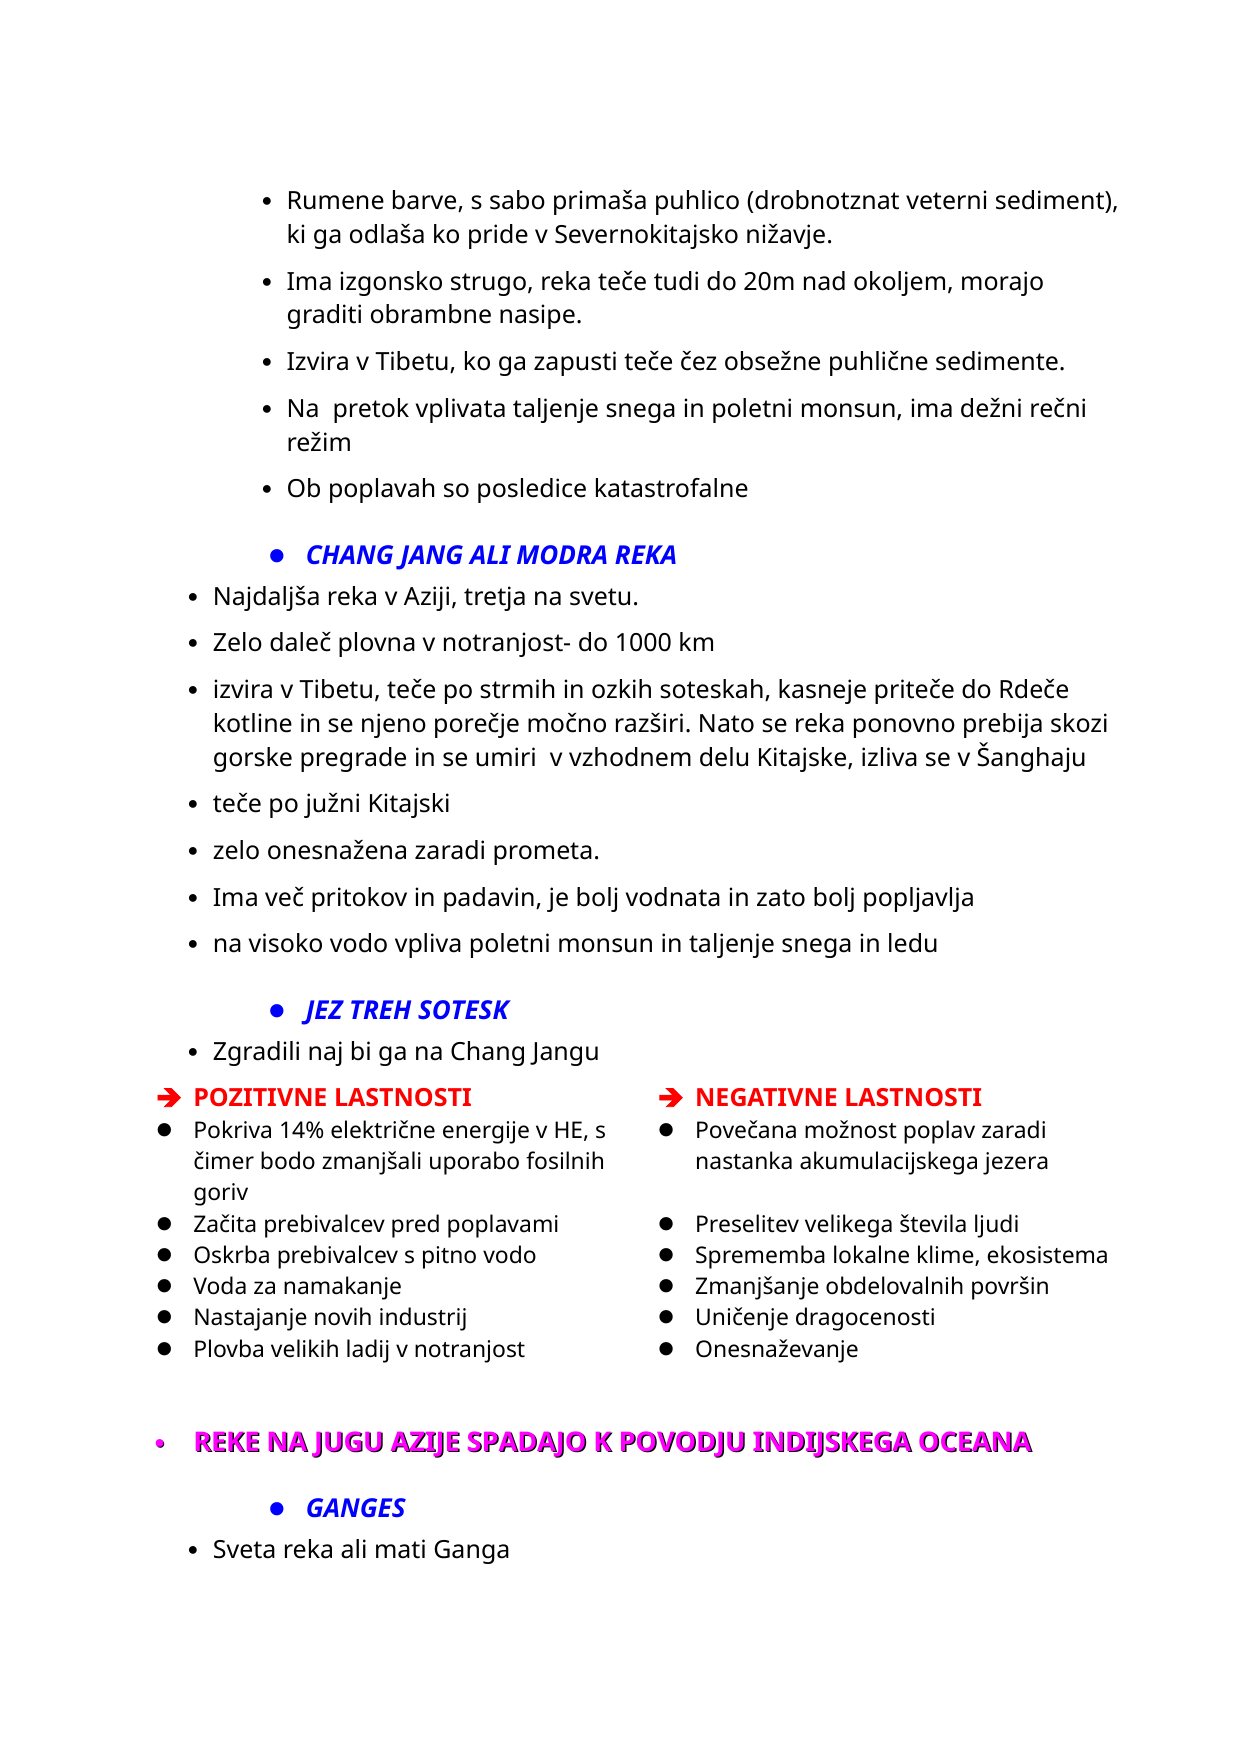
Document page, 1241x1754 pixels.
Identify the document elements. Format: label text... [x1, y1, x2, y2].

table_cell Voda za namakanje [118, 1270, 620, 1301]
table_cell Začita prebivalcev pred poplavami [118, 1208, 620, 1239]
list Na pretok vplivata taljenje snega in poletni monsun, ima dežni rečni režim [263, 390, 1122, 458]
table_cell Pokriva 14% električne energije v HE, s čimer bodo zmanjšali uporabo fosilnih goriv [118, 1114, 620, 1208]
subtitle REKE NA JUGU AZIJE SPADAJO K POVODJU INDIJSKEGA OCEANA [156, 1422, 1122, 1459]
subtitle GANGES [268, 1490, 1122, 1525]
subtitle CHANG JANG ALI MODRA REKA [268, 536, 1122, 572]
table_header POZITIVNE LASTNOSTI [118, 1080, 620, 1114]
table_cell Zmanjšanje obdelovalnih površin [620, 1270, 1122, 1301]
list Ob poplavah so posledice katastrofalne [263, 471, 1122, 505]
list Ima več pritokov in padavin, je bolj vodnata in zato bolj popljavlja [189, 879, 1122, 913]
list Sveta reka ali mati Ganga [189, 1532, 1122, 1566]
table_cell Uničenje dragocenosti [620, 1301, 1122, 1333]
list Izvira v Tibetu, ko ga zapusti teče čez obsežne puhlične sedimente. [263, 344, 1122, 378]
table_cell Oskrba prebivalcev s pitno vodo [118, 1239, 620, 1270]
list Ima izgonsko strugo, reka teče tudi do 20m nad okoljem, morajo graditi obrambne nasipe. [263, 263, 1122, 331]
list Zelo daleč plovna v notranjost- do 1000 km [189, 625, 1122, 659]
table_cell Preselitev velikega števila ljudi [620, 1208, 1122, 1239]
list zelo onesnažena zaradi prometa. [189, 833, 1122, 867]
list izvira v Tibetu, teče po strmih in ozkih soteskah, kasneje priteče do Rdeče kotline in se njeno porečje močno razširi. Nato se reka ponovno prebija skozi gorske pregrade in se umiri v vzhodnem delu Kitajske, izliva se v Šanghaju [189, 671, 1122, 774]
table_cell Onesnaževanje [620, 1333, 1122, 1364]
subtitle JEZ TREH SOTESK [268, 991, 1122, 1027]
table_cell Plovba velikih ladij v notranjost [118, 1333, 620, 1364]
list na visoko vodo vpliva poletni monsun in taljenje snega in ledu [189, 926, 1122, 960]
table_cell Povečana možnost poplav zaradi nastanka akumulacijskega jezera [620, 1114, 1122, 1208]
list teče po južni Kitajski [189, 786, 1122, 820]
list Najdaljša reka v Aziji, tretja na svetu. [189, 578, 1122, 612]
table_cell Sprememba lokalne klime, ekosistema [620, 1239, 1122, 1270]
table_header NEGATIVNE LASTNOSTI [620, 1080, 1122, 1114]
list Rumene barve, s sabo primaša puhlico (drobnotznat veterni sediment), ki ga odlaša ko pride v Severnokitajsko nižavje. [263, 182, 1122, 251]
table_cell Nastajanje novih industrij [118, 1301, 620, 1333]
list Zgradili naj bi ga na Chang Jangu [189, 1033, 1122, 1067]
